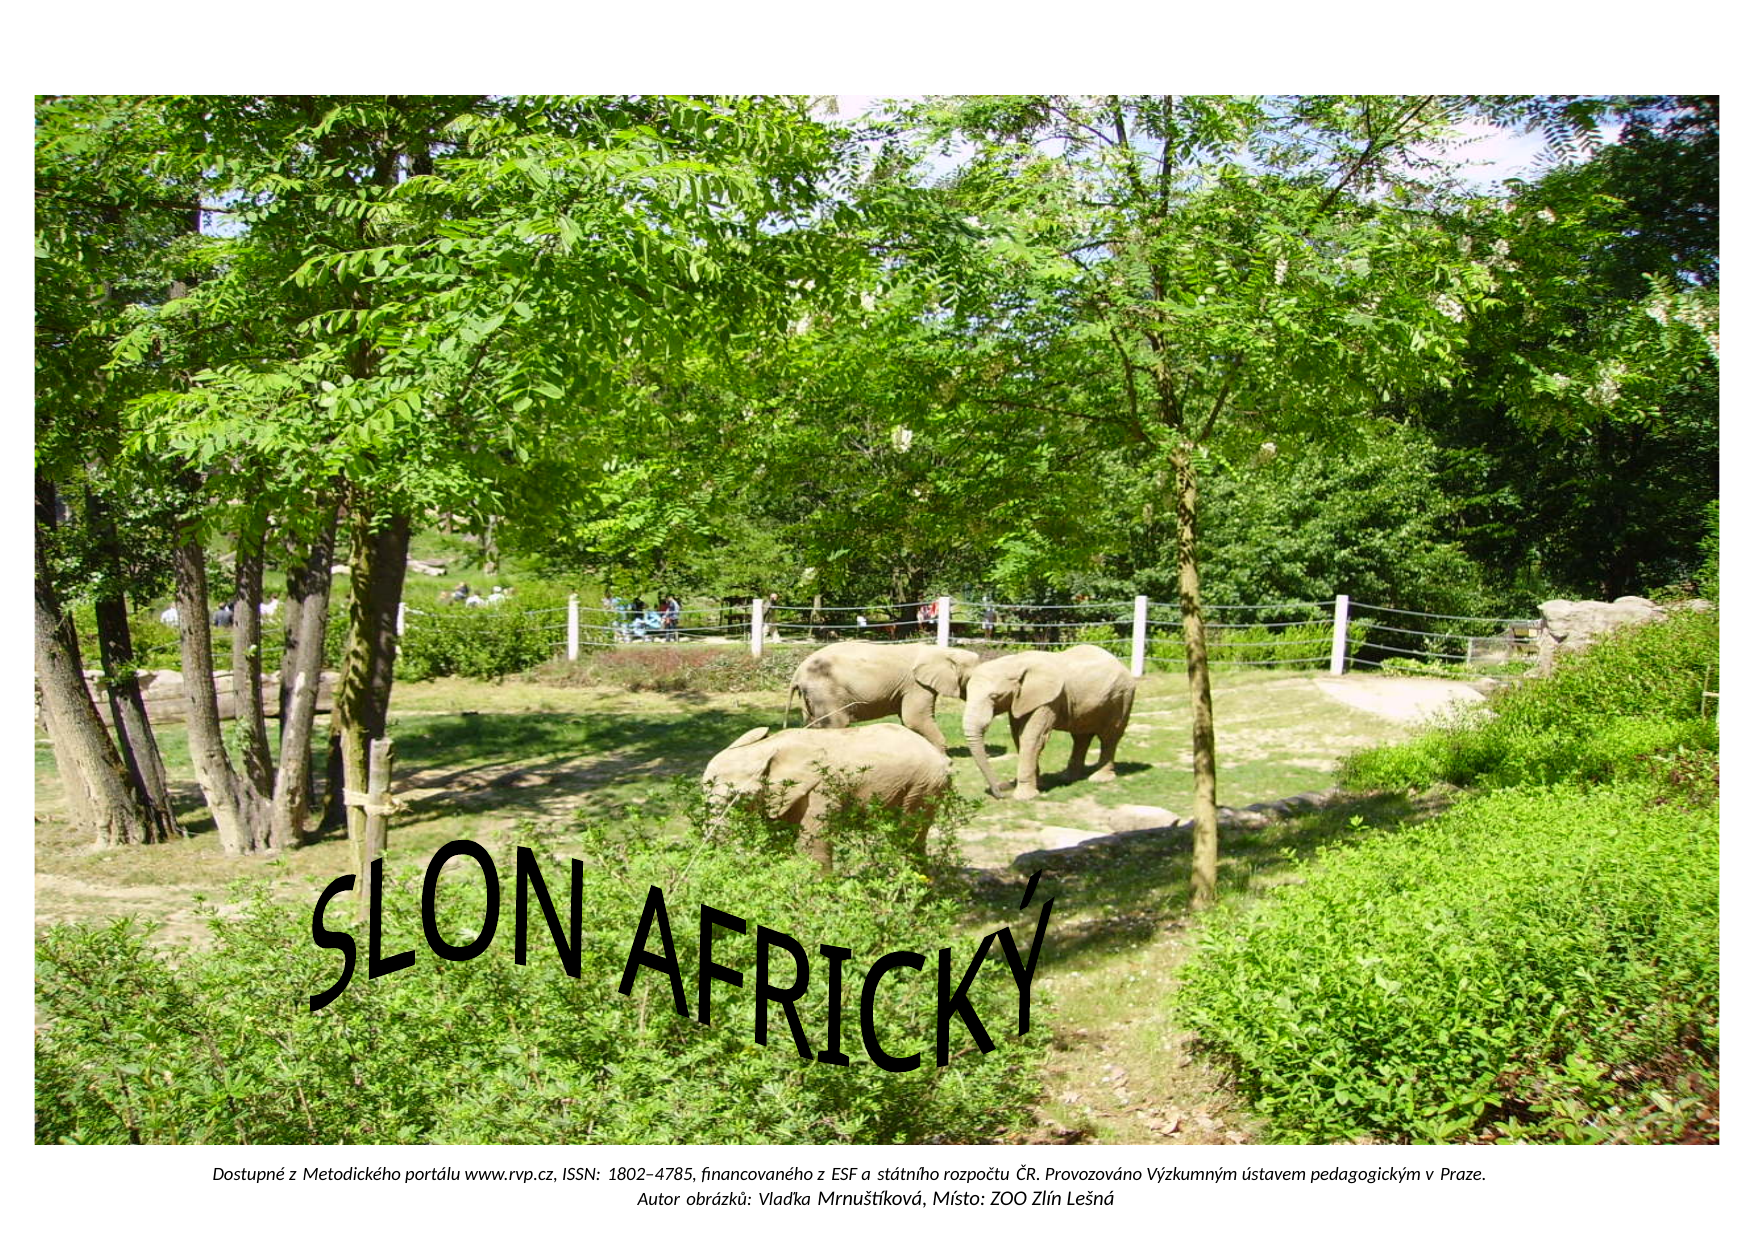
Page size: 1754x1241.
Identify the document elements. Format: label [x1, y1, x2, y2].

picture [34, 95, 1720, 1145]
